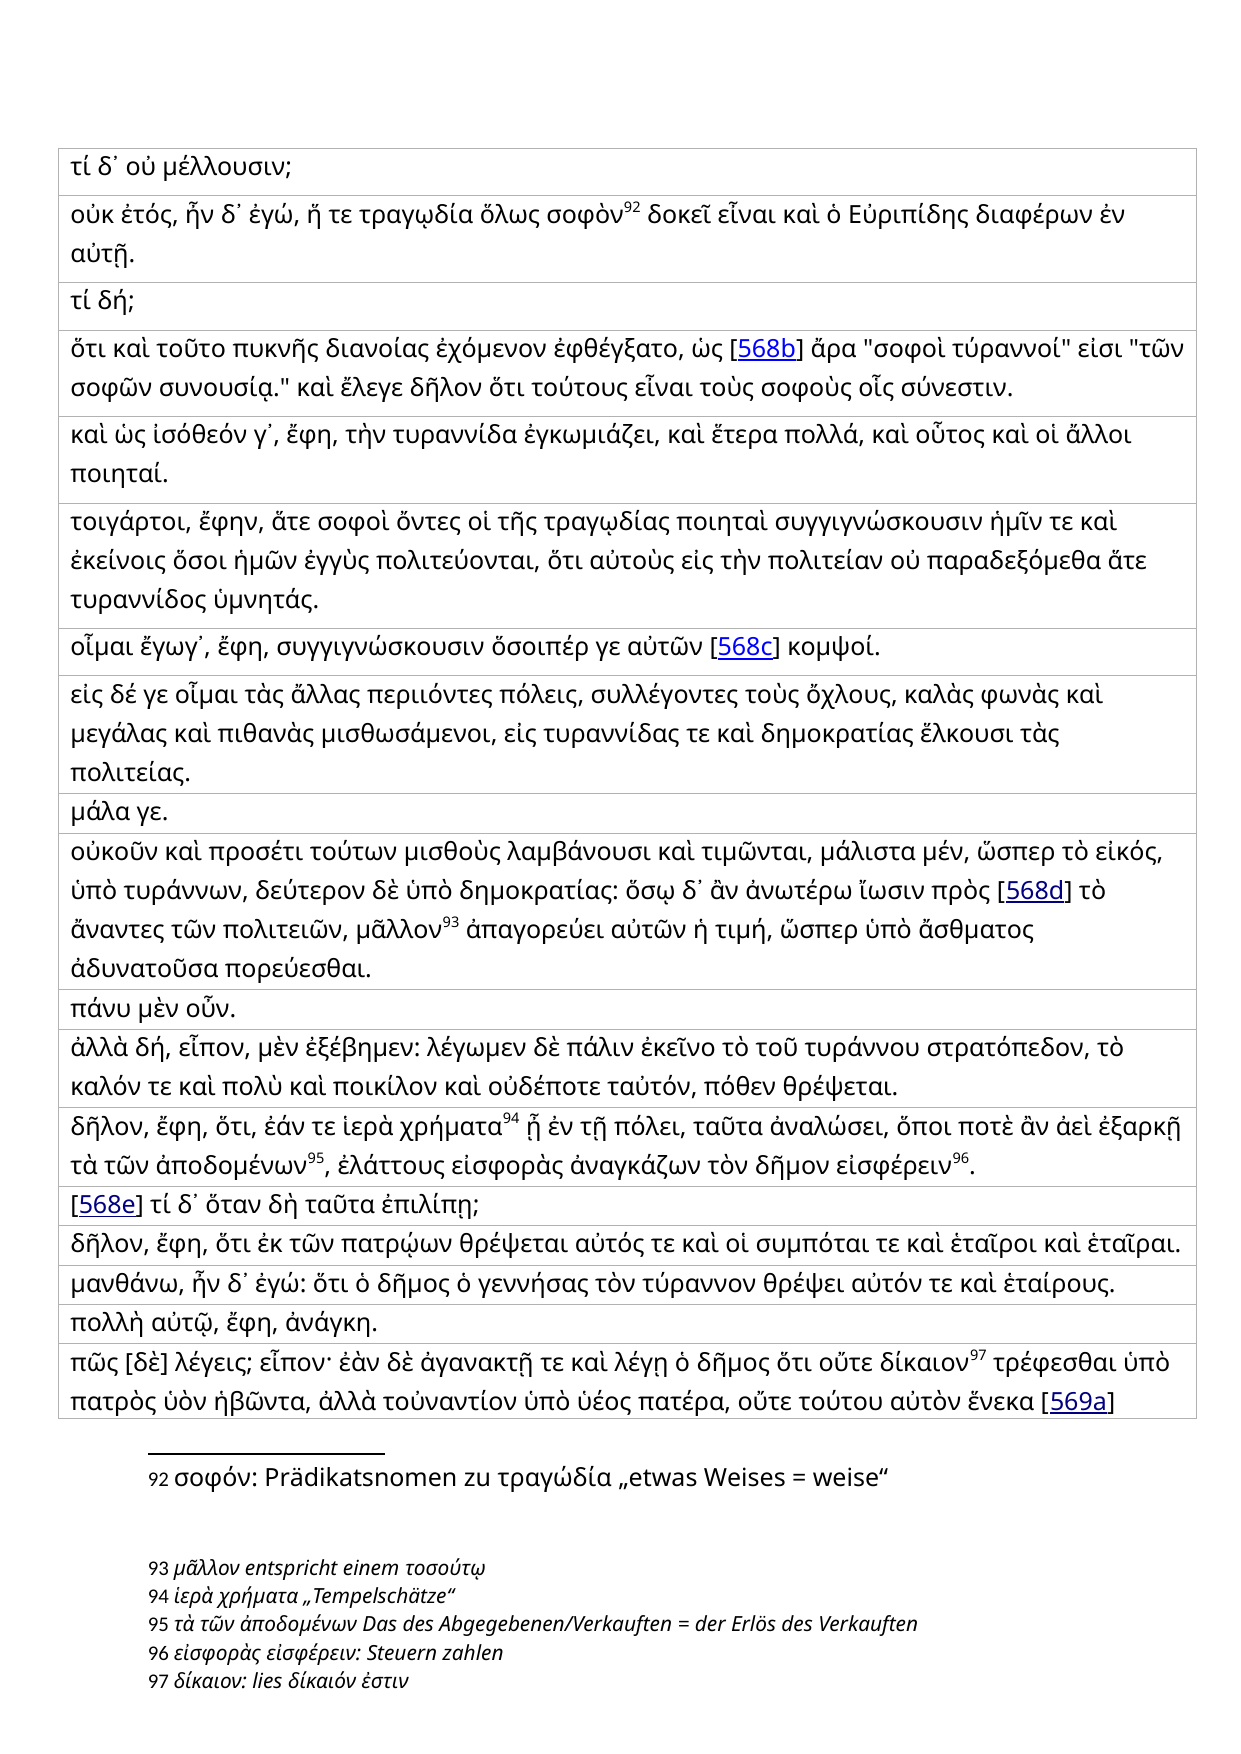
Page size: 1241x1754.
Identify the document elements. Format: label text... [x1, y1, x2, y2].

table_cell ὅτι καὶ τοῦτο πυκνῆς διανοίας ἐχόμενον ἐφθέγξατο, ὡς [568b] ἄρα "σοφοὶ τύραννοί" εἰσι "τῶν σοφῶν συνουσίᾳ." καὶ ἔλεγε δῆλον ὅτι τούτους εἶναι τοὺς σοφοὺς οἷς σύνεστιν. [59, 331, 1196, 416]
table_cell μάλα γε. [59, 794, 1196, 832]
table_cell [568e] τί δ᾽ ὅταν δὴ ταῦτα ἐπιλίπῃ; [59, 1187, 1196, 1225]
table_cell μανθάνω, ἦν δ᾽ ἐγώ: ὅτι ὁ δῆμος ὁ γεννήσας τὸν τύραννον θρέψει αὐτόν τε καὶ ἑταίρους. [59, 1266, 1196, 1304]
table_cell δῆλον, ἔφη, ὅτι ἐκ τῶν πατρῴων θρέψεται αὐτός τε καὶ οἱ συμπόται τε καὶ ἑταῖροι καὶ ἑταῖραι. [59, 1226, 1196, 1264]
table_cell τοιγάρτοι, ἔφην, ἅτε σοφοὶ ὄντες οἱ τῆς τραγῳδίας ποιηταὶ συγγιγνώσκουσιν ἡμῖν τε καὶ ἐκείνοις ὅσοι ἡμῶν ἐγγὺς πολιτεύονται, ὅτι αὐτοὺς εἰς τὴν πολιτείαν οὐ παραδεξόμεθα ἅτε τυραννίδος ὑμνητάς. [59, 504, 1196, 628]
table_cell δῆλον, ἔφη, ὅτι, ἐάν τε ἱερὰ χρήματα ᾖ ἐν τῇ πόλει, ταῦτα ἀναλώσει, ὅποι ποτὲ ἂν ἀεὶ ἐξαρκῇ τὰ τῶν ἀποδομένων, ἐλάττους εἰσφορὰς ἀναγκάζων τὸν δῆμον εἰσφέρειν. [59, 1108, 1196, 1186]
table_cell πάνυ μὲν οὖν. [59, 990, 1196, 1029]
table_cell πῶς [δὲ] λέγεις; εἶπον· ἐὰν δὲ ἀγανακτῇ τε καὶ λέγῃ ὁ δῆμος ὅτι οὔτε δίκαιον τρέφεσθαι ὑπὸ πατρὸς ὑὸν ἡβῶντα, ἀλλὰ τοὐναντίον ὑπὸ ὑέος πατέρα, οὔτε τούτου αὐτὸν ἕνεκα [569a] [59, 1344, 1196, 1417]
table_cell οὐκοῦν καὶ προσέτι τούτων μισθοὺς λαμβάνουσι καὶ τιμῶνται, μάλιστα μέν, ὥσπερ τὸ εἰκός, ὑπὸ τυράννων, δεύτερον δὲ ὑπὸ δημοκρατίας: ὅσῳ δ᾽ ἂν ἀνωτέρω ἴωσιν πρὸς [568d] τὸ ἄναντες τῶν πολιτειῶν, μᾶλλον ἀπαγορεύει αὐτῶν ἡ τιμή, ὥσπερ ὑπὸ ἄσθματος ἀδυνατοῦσα πορεύεσθαι. [59, 834, 1196, 989]
table_cell τί δ᾽ οὐ μέλλουσιν; [59, 149, 1196, 195]
table_cell εἰς δέ γε οἶμαι τὰς ἄλλας περιιόντες πόλεις, συλλέγοντες τοὺς ὄχλους, καλὰς φωνὰς καὶ μεγάλας καὶ πιθανὰς μισθωσάμενοι, εἰς τυραννίδας τε καὶ δημοκρατίας ἕλκουσι τὰς πολιτείας. [59, 676, 1196, 793]
table_cell ἀλλὰ δή, εἶπον, μὲν ἐξέβημεν: λέγωμεν δὲ πάλιν ἐκεῖνο τὸ τοῦ τυράννου στρατόπεδον, τὸ καλόν τε καὶ πολὺ καὶ ποικίλον καὶ οὐδέποτε ταὐτόν, πόθεν θρέψεται. [59, 1030, 1196, 1107]
table_cell οὐκ ἐτός, ἦν δ᾽ ἐγώ, ἥ τε τραγῳδία ὅλως σοφὸν δοκεῖ εἶναι καὶ ὁ Εὐριπίδης διαφέρων ἐν αὐτῇ. [59, 196, 1196, 282]
table_cell τί δή; [59, 283, 1196, 329]
table_cell πολλὴ αὐτῷ, ἔφη, ἀνάγκη. [59, 1305, 1196, 1343]
table_cell οἶμαι ἔγωγ᾽, ἔφη, συγγιγνώσκουσιν ὅσοιπέρ γε αὐτῶν [568c] κομψοί. [59, 629, 1196, 675]
table_cell καὶ ὡς ἰσόθεόν γ᾽, ἔφη, τὴν τυραννίδα ἐγκωμιάζει, καὶ ἕτερα πολλά, καὶ οὗτος καὶ οἱ ἄλλοι ποιηταί. [59, 417, 1196, 502]
